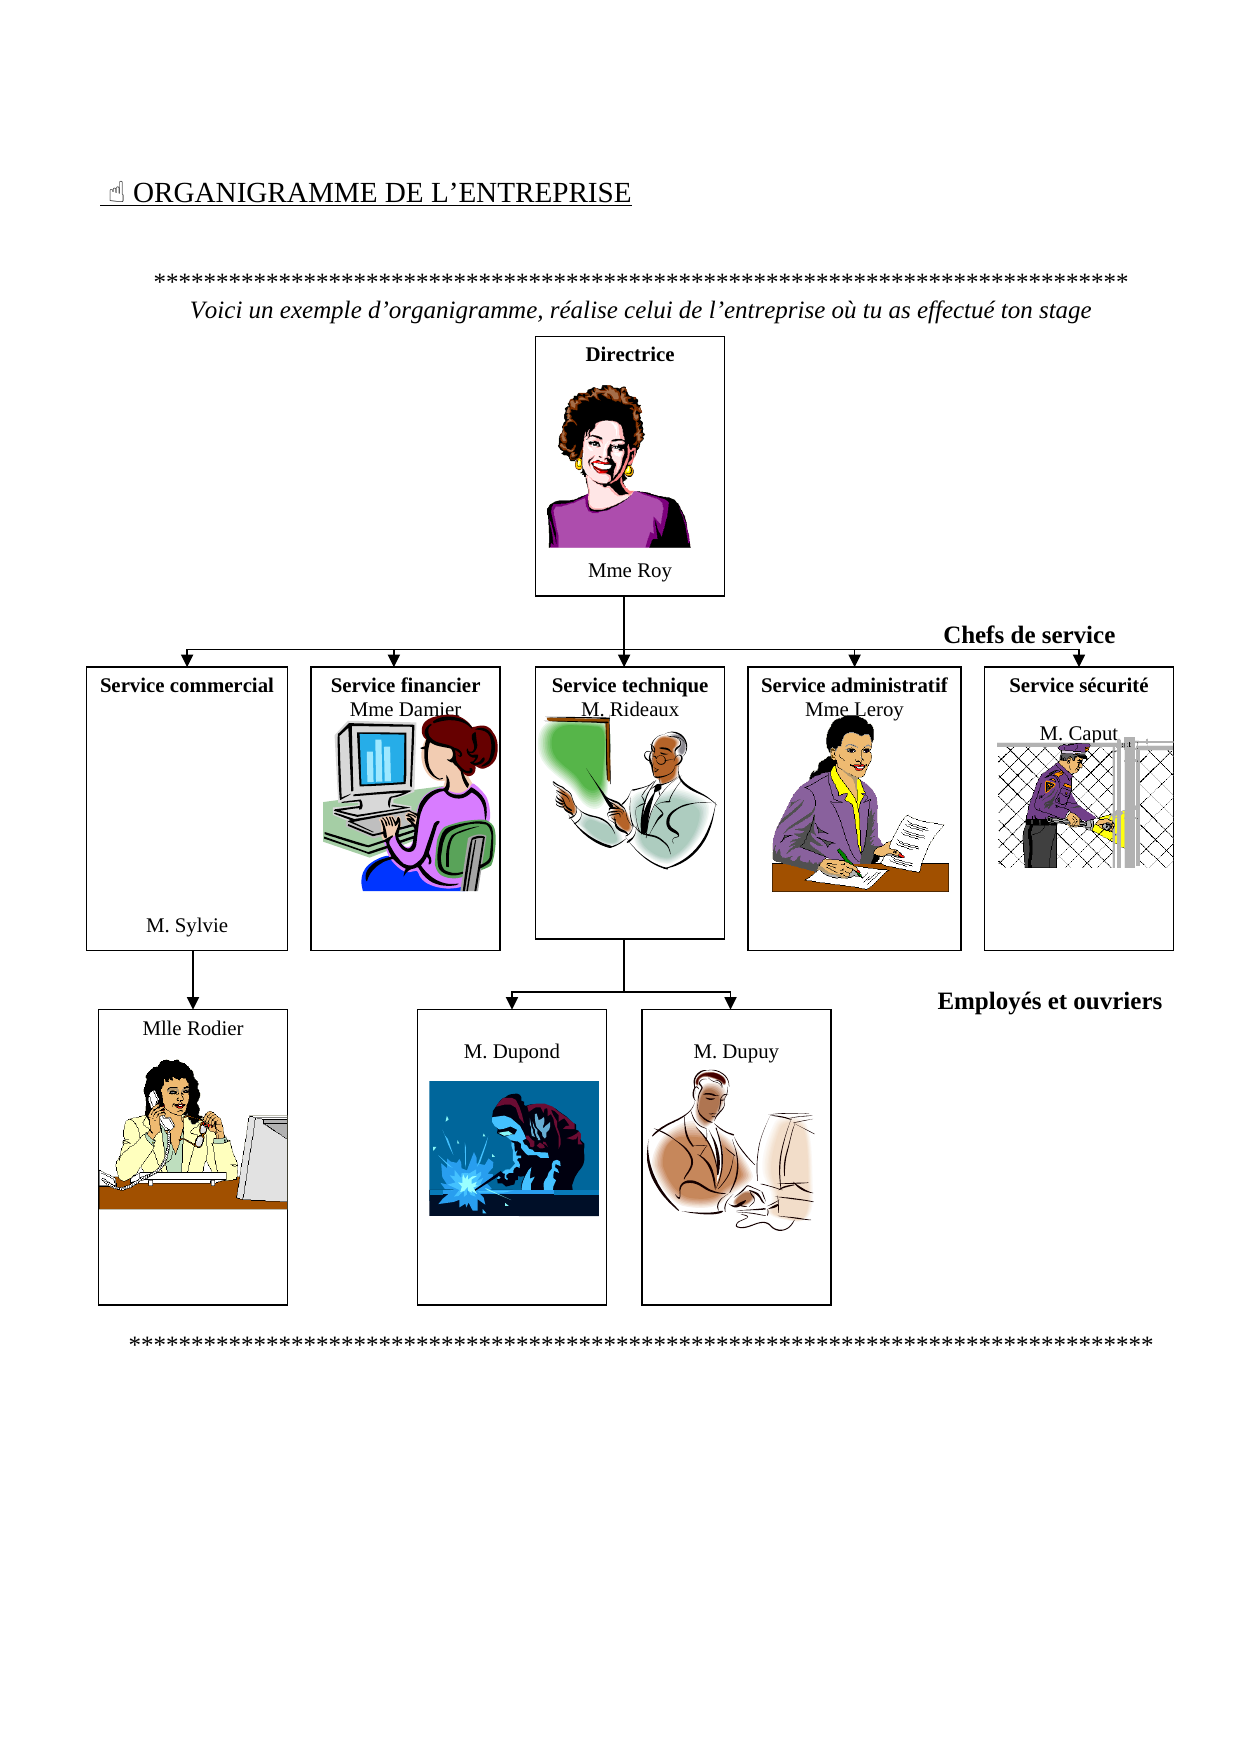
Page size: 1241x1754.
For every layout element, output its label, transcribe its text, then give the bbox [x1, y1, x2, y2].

text ****************************************************************************** [100, 267, 1181, 296]
text Voici un exemple d’organigramme, réalise celui de l’entreprise où tu as effectué ton stage [100, 296, 1181, 324]
picture [771, 714, 950, 892]
picture [547, 383, 692, 549]
picture [98, 1056, 288, 1210]
text ********************************************************************************** [100, 1331, 1181, 1359]
text  ORGANIGRAMME DE L’ENTREPRISE [100, 176, 1181, 209]
picture [996, 737, 1174, 869]
